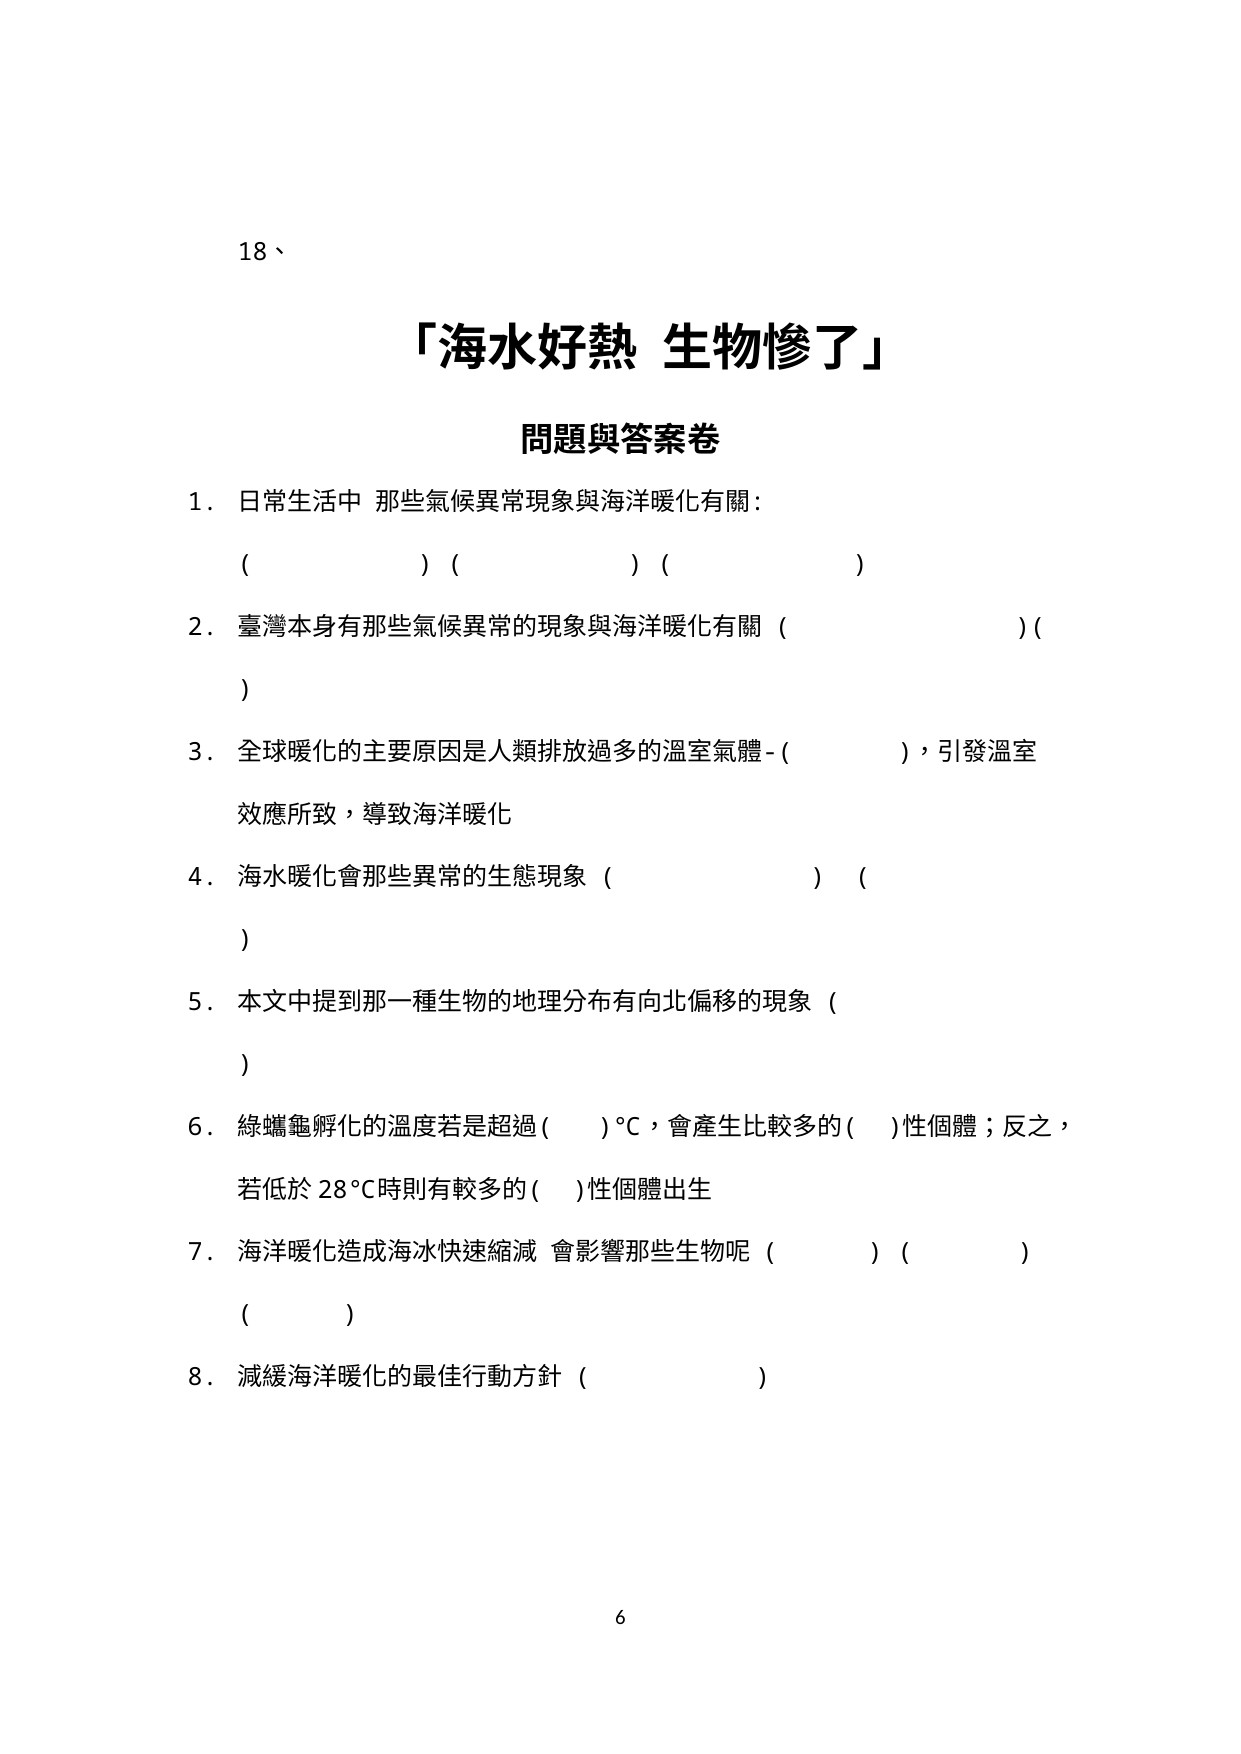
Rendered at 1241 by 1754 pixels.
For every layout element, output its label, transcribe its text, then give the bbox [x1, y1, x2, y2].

text 問題與答案卷 [187, 396, 1053, 458]
text 「海水好熱 生物慘了」 [387, 271, 1053, 396]
list 本文中提到那一種生物的地理分布有向北偏移的現象 ( ) [187, 958, 1053, 1083]
list 海水暖化會那些異常的生態現象 ( ) ( ) [187, 833, 1053, 958]
list 海洋暖化造成海冰快速縮減 會影響那些生物呢 ( ) ( ) ( ) [187, 1208, 1053, 1333]
list 綠蠵龜孵化的溫度若是超過( )℃，會產生比較多的( )性個體；反之，若低於28℃時則有較多的( )性個體出生 [187, 1083, 1053, 1208]
list 臺灣本身有那些氣候異常的現象與海洋暖化有關 ( )( ) [187, 583, 1053, 708]
list 日常生活中 那些氣候異常現象與海洋暖化有關: [187, 458, 1053, 521]
list 減緩海洋暖化的最佳行動方針 ( ) [187, 1333, 1053, 1396]
text ( ) ( ) ( ) [237, 521, 1053, 583]
list 全球暖化的主要原因是人類排放過多的溫室氣體-( )，引發溫室效應所致，導致海洋暖化 [187, 708, 1053, 833]
